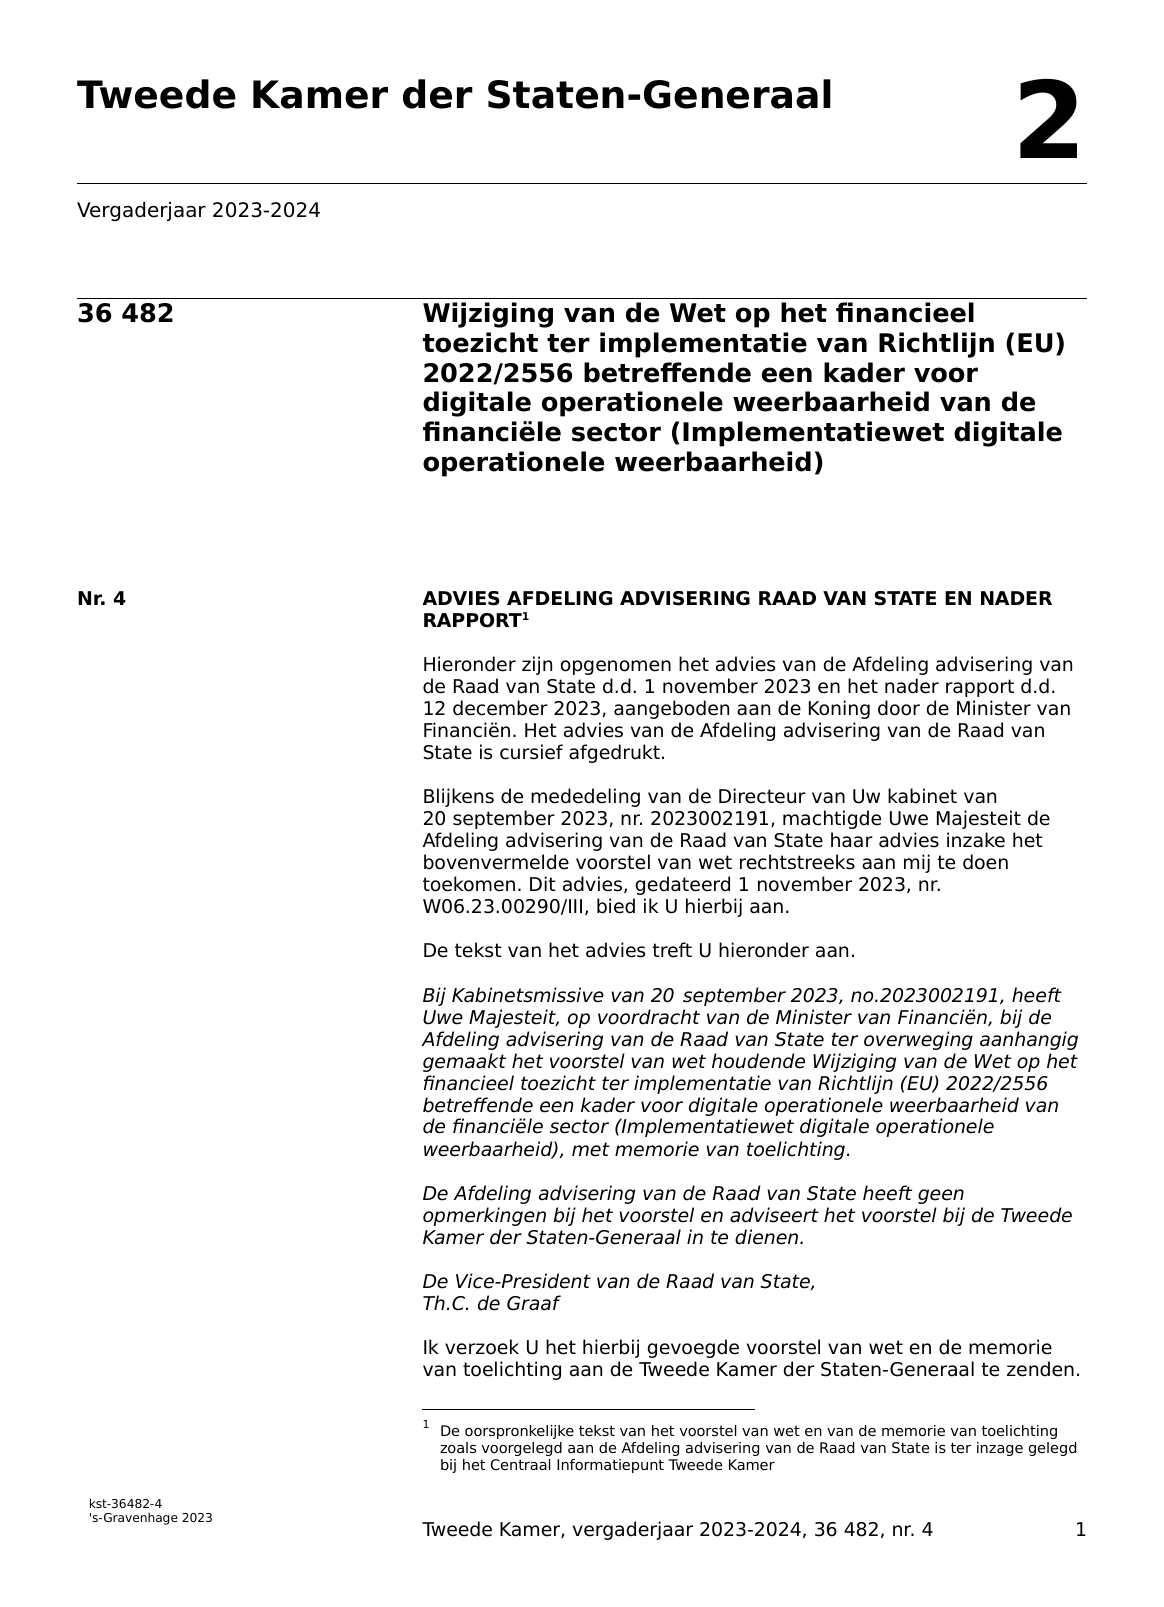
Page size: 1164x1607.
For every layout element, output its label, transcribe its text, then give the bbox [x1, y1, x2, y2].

subtitle 36 482 Wijziging van de Wet op het financieel toezicht ter implementatie van Richtlijn (EU) 2022/2556 betreffende een kader voor digitale operationele weerbaarheid van de financiële sector (Implementatiewet digitale operationele weerbaarheid) [77, 299, 1087, 477]
table_header Tweede Kamer der Staten-Generaal [77, 59, 886, 183]
text Ik verzoek U het hierbij gevoegde voorstel van wet en de memorie van toelichting aan de Tweede Kamer der Staten-Generaal te zenden. [422, 1337, 1087, 1381]
text 's-Gravenhage 2023 [88, 1511, 323, 1525]
table_header 2 [886, 59, 1087, 183]
text Bij Kabinetsmissive van 20 september 2023, no.2023002191, heeft Uwe Majesteit, op voordracht van de Minister van Financiën, bij de Afdeling advisering van de Raad van State ter overweging aanhangig gemaakt het voorstel van wet houdende Wijziging van de Wet op het financieel toezicht ter implementatie van Richtlijn (EU) 2022/2556 betreffende een kader voor digitale operationele weerbaarheid van de financiële sector (Implementatiewet digitale operationele weerbaarheid), met memorie van toelichting. [422, 984, 1087, 1160]
text De oorspronkelijke tekst van het voorstel van wet en van de memorie van toelichting zoals voorgelegd aan de Afdeling advisering van de Raad van State is ter inzage gelegd bij het Centraal Informatiepunt Tweede Kamer [422, 1418, 1087, 1474]
table_cell Vergaderjaar 2023-2024 [77, 184, 1087, 298]
text De tekst van het advies treft U hieronder aan. [422, 940, 1087, 962]
text kst-36482-4 [88, 1497, 323, 1511]
text Hieronder zijn opgenomen het advies van de Afdeling advisering van de Raad van State d.d. 1 november 2023 en het nader rapport d.d. 12 december 2023, aangeboden aan de Koning door de Minister van Financiën. Het advies van de Afdeling advisering van de Raad van State is cursief afgedrukt. [422, 654, 1087, 764]
text Blijkens de mededeling van de Directeur van Uw kabinet van 20 september 2023, nr. 2023002191, machtigde Uwe Majesteit de Afdeling advisering van de Raad van State haar advies inzake het bovenvermelde voorstel van wet rechtstreeks aan mij te doen toekomen. Dit advies, gedateerd 1 november 2023, nr. W06.23.00290/III, bied ik U hierbij aan. [422, 786, 1087, 918]
text De Vice-President van de Raad van State, [422, 1271, 1087, 1293]
subtitle Nr. 4 ADVIES AFDELING ADVISERING RAAD VAN STATE EN NADER RAPPORT [77, 588, 1087, 632]
text De Afdeling advisering van de Raad van State heeft geen opmerkingen bij het voorstel en adviseert het voorstel bij de Tweede Kamer der Staten-Generaal in te dienen. [422, 1183, 1087, 1248]
text Th.C. de Graaf [422, 1293, 1087, 1315]
